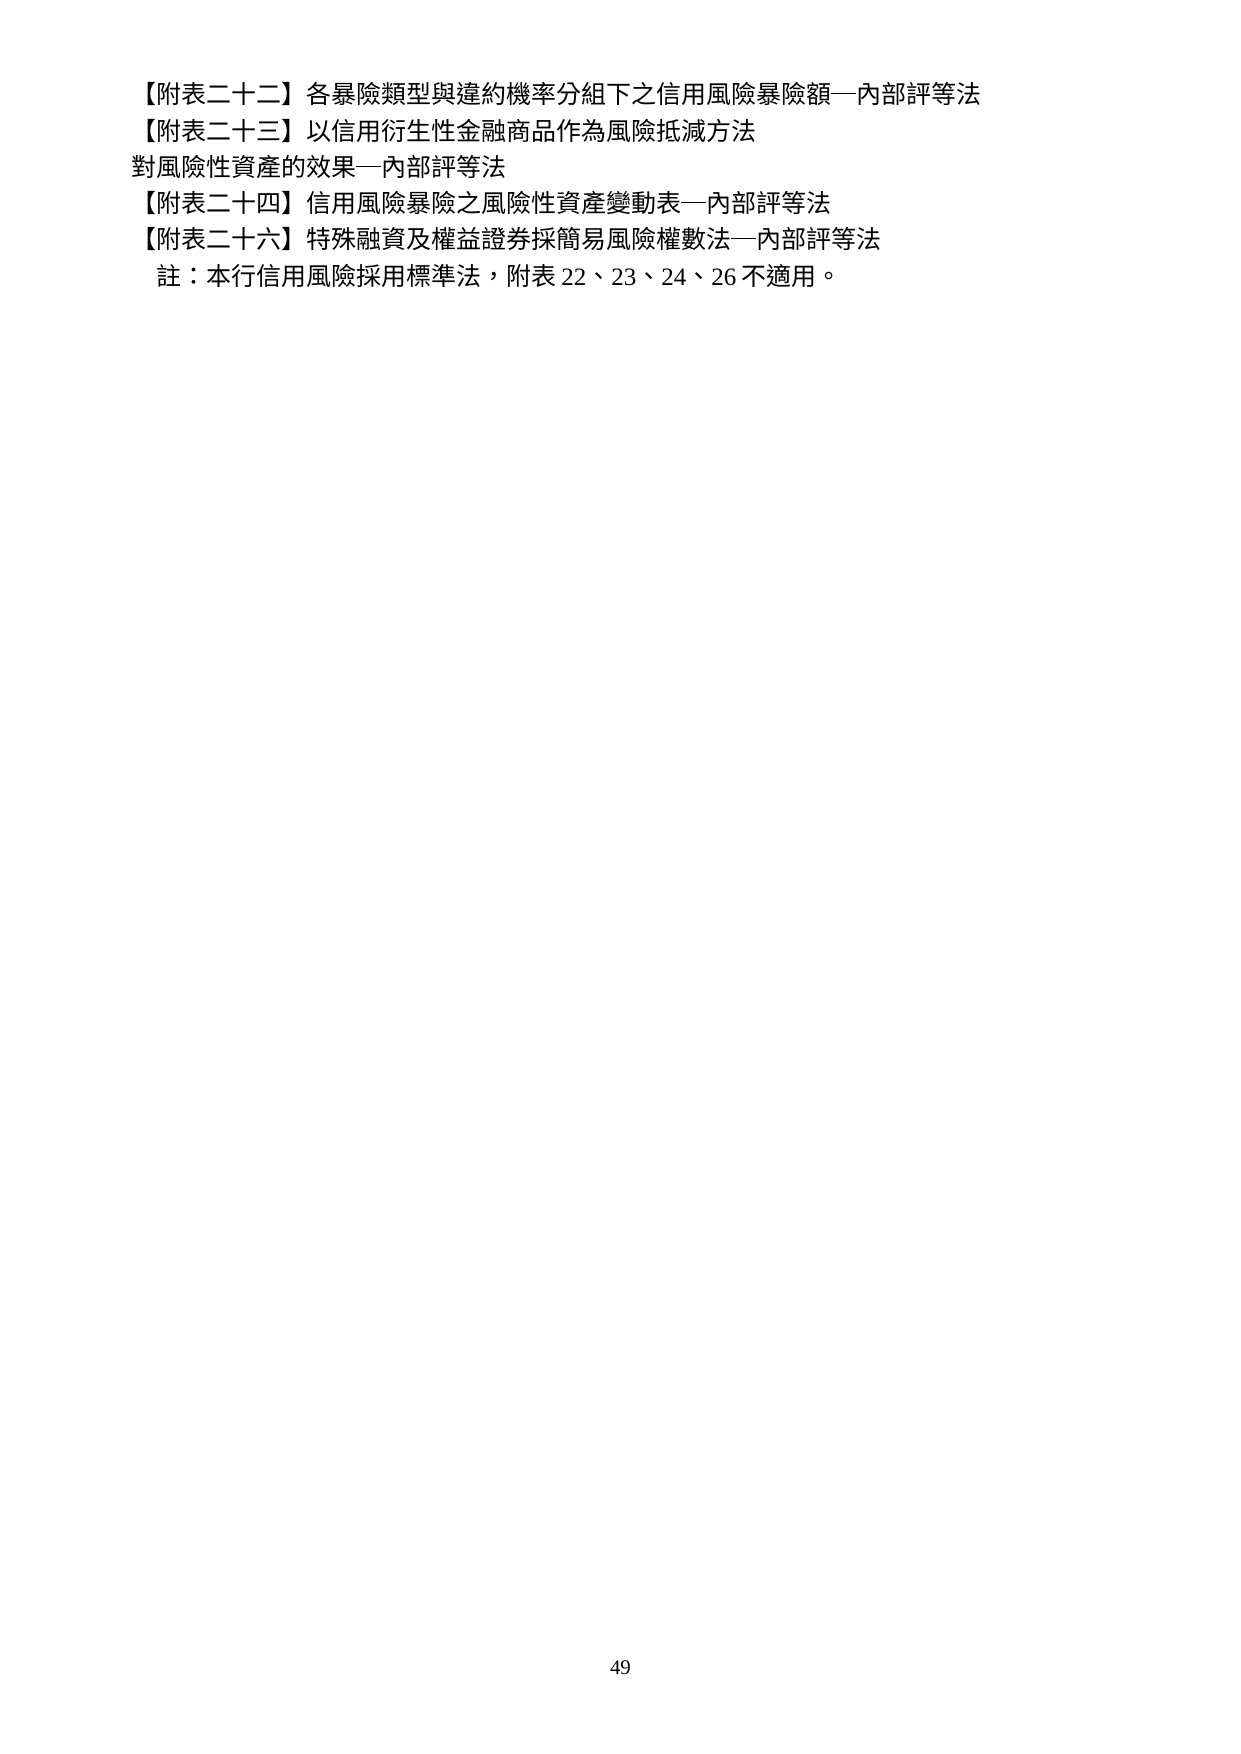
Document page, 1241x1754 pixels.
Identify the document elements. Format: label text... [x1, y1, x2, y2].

subtitle 【附表二十六】特殊融資及權益證券採簡易風險權數法─內部評等法 [131, 220, 1109, 256]
subtitle 對風險性資產的效果─內部評等法 [131, 147, 1109, 184]
text 註：本行信用風險採用標準法，附表22、23、24、26不適用。 [156, 256, 1109, 292]
subtitle 【附表二十四】信用風險暴險之風險性資產變動表─內部評等法 [131, 184, 1109, 220]
subtitle 【附表二十三】以信用衍生性金融商品作為風險抵減方法 [131, 111, 1109, 147]
subtitle 【附表二十二】各暴險類型與違約機率分組下之信用風險暴險額─內部評等法 [131, 75, 1109, 111]
